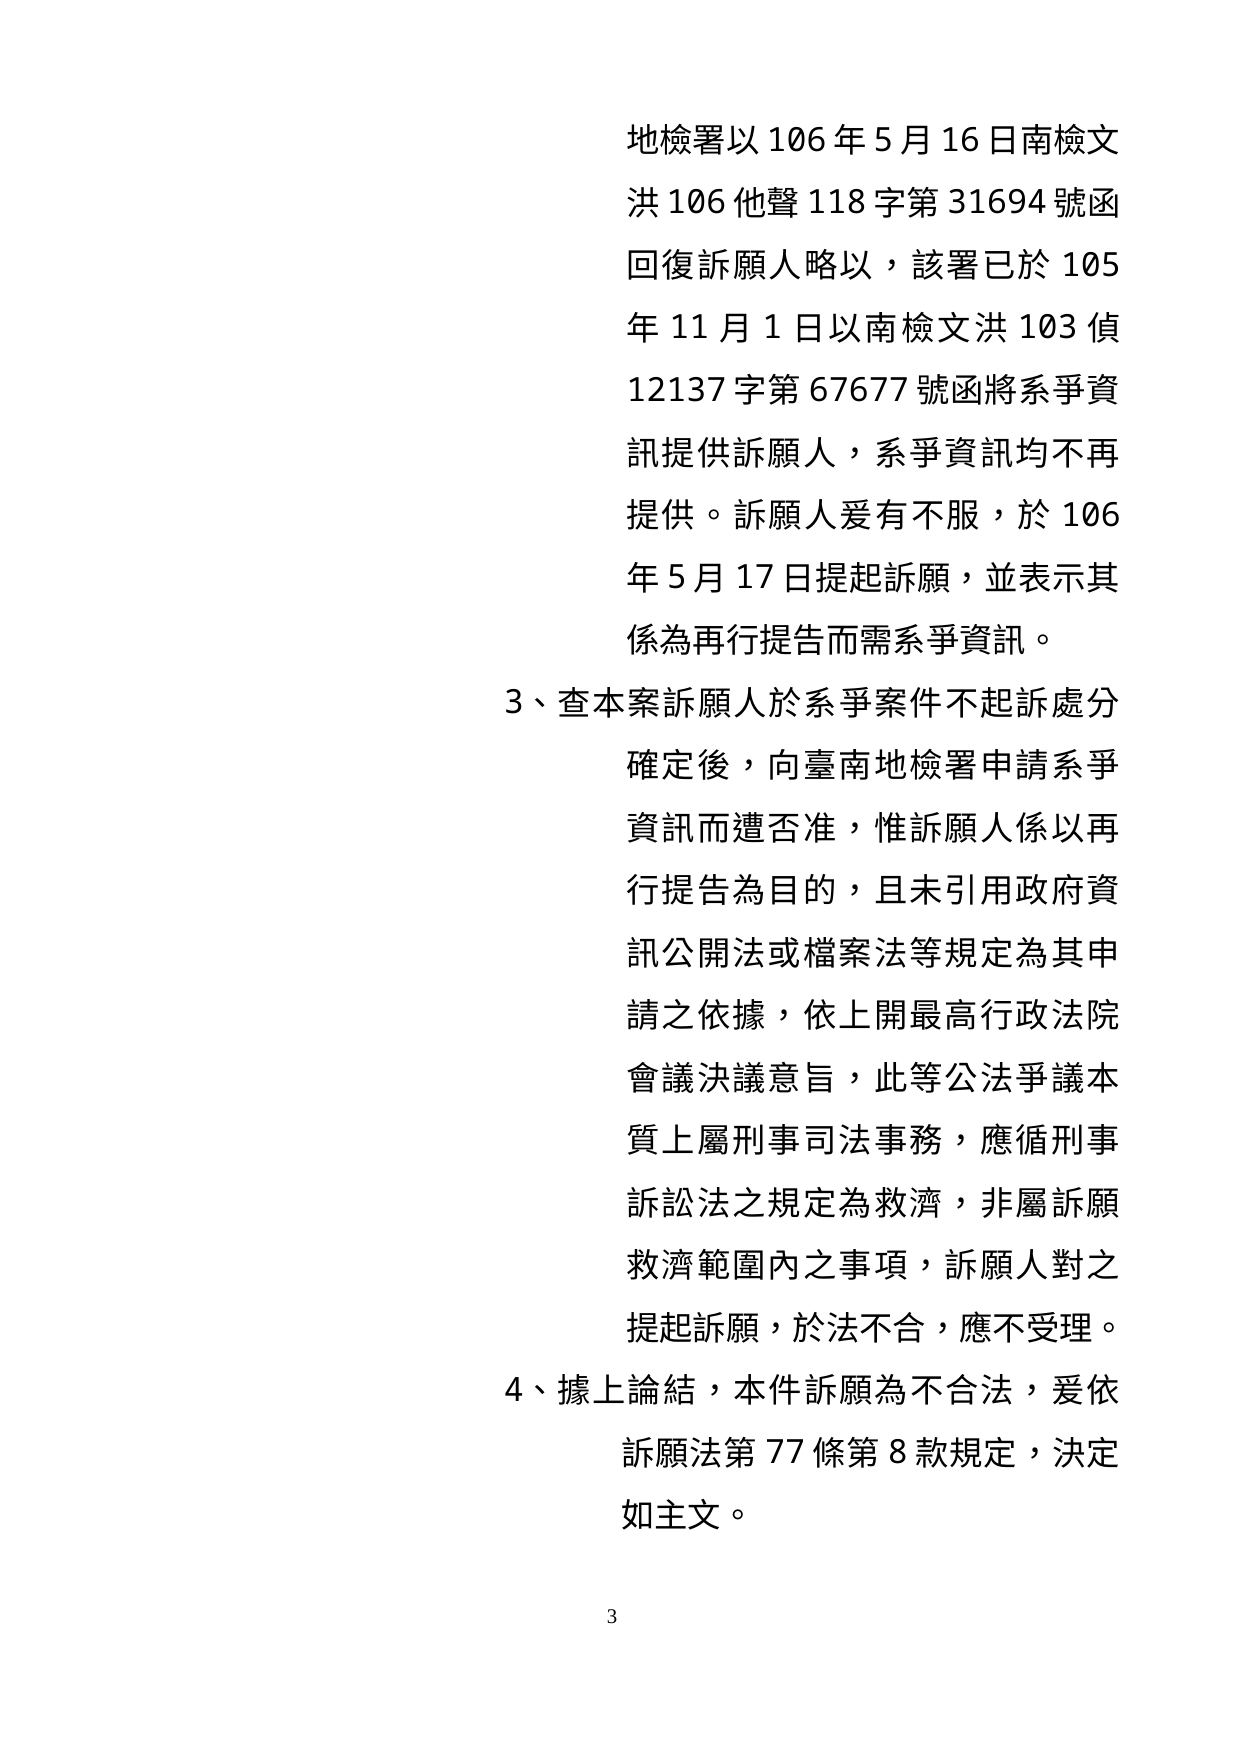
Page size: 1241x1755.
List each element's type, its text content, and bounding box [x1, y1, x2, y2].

list 查本案訴願人於系爭案件不起訴處分確定後，向臺南地檢署申請系爭資訊而遭否准，惟訴願人係以再行提告為目的，且未引用政府資訊公開法或檔案法等規定為其申請之依據，依上開最高行政法院會議決議意旨，此等公法爭議本質上屬刑事司法事務，應循刑事訴訟法之規定為救濟，非屬訴願救濟範圍內之事項，訴願人對之提起訴願，於法不合，應不受理。 [503, 659, 1120, 1346]
list 本案訴願人係臺灣臺南地方法院檢察署（下稱臺南地檢署）103年度偵字第12137號不起訴處分確定案件（下稱系爭案件）之告訴人，渠於106年5月8日向臺南地檢署申請複製系爭案件卷宗中之訴願人受傷照片及診斷證明書檔案（以下合稱系爭資訊），嗣臺南地檢署以106年5月16日南檢文洪106他聲118字第31694號函回復訴願人略以，該署已於105年11月1日以南檢文洪103偵12137字第67677號函將系爭資訊提供訴願人，系爭資訊均不再提供。訴願人爰有不服，於106年5月17日提起訴願，並表示其係為再行提告而需系爭資訊。 [503, 96, 1120, 659]
list 據上論結，本件訴願為不合法，爰依訴願法第77條第8款規定，決定如主文。 [504, 1346, 1120, 1534]
